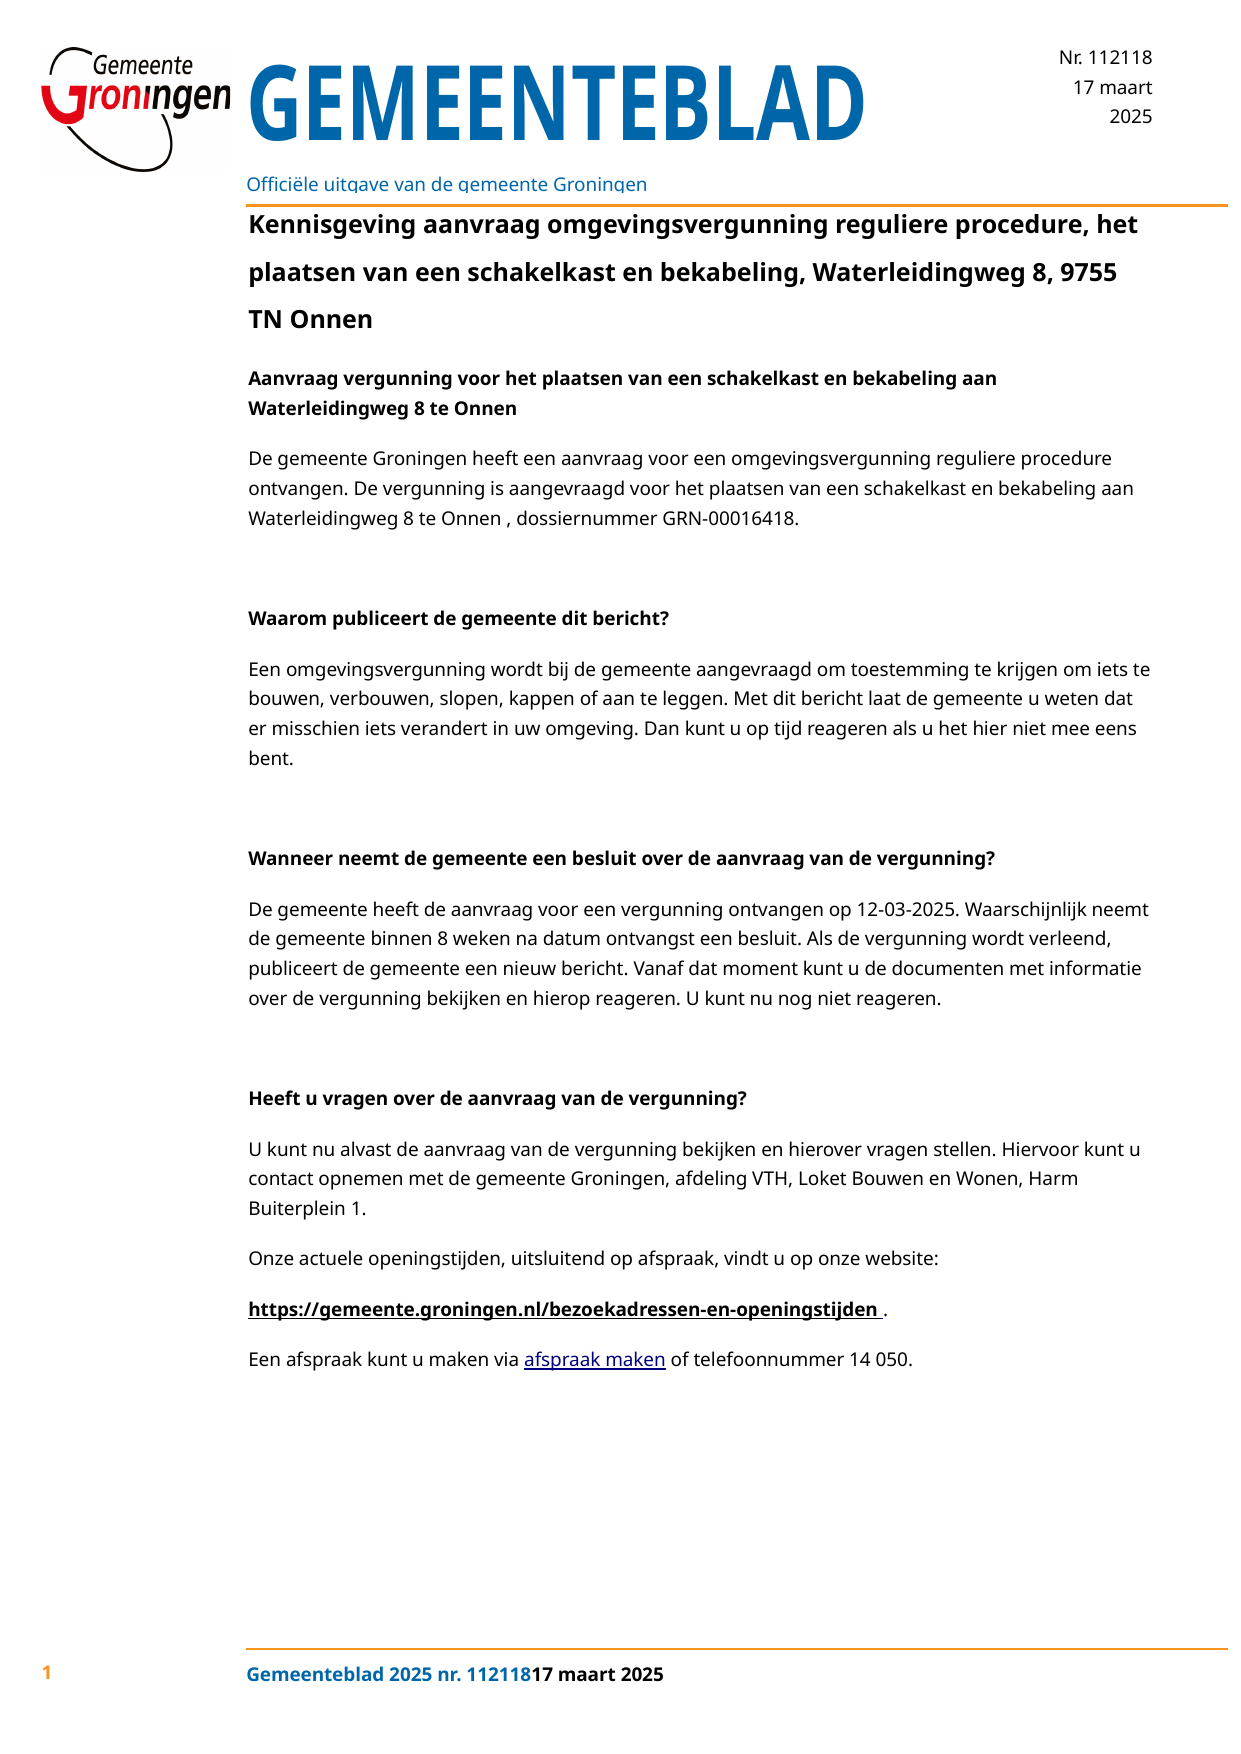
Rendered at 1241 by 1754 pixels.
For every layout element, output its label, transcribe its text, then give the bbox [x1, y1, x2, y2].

text Een omgevingsvergunning wordt bij de gemeente aangevraagd om toestemming te krijgen om iets te bouwen, verbouwen, slopen, kappen of aan te leggen. Met dit bericht laat de gemeente u weten dat er misschien iets verandert in uw omgeving. Dan kunt u op tijd reageren als u het hier niet mee eens bent. [248, 656, 1152, 770]
picture [41, 47, 231, 172]
text Wanneer neemt de gemeente een besluit over de aanvraag van de vergunning? [248, 846, 1152, 871]
text Waarom publiceert de gemeente dit bericht? [248, 606, 1152, 631]
text U kunt nu alvast de aanvraag van de vergunning bekijken en hierover vragen stellen. Hiervoor kunt u contact opnemen met de gemeente Groningen, afdeling VTH, Loket Bouwen en Wonen, Harm Buiterplein 1. [248, 1136, 1152, 1221]
text De gemeente heeft de aanvraag voor een vergunning ontvangen op 12-03-2025. Waarschijnlijk neemt de gemeente binnen 8 weken na datum ontvangst een besluit. Als de vergunning wordt verleend, publiceert de gemeente een nieuw bericht. Vanaf dat moment kunt u de documenten met informatie over de vergunning bekijken en hierop reageren. U kunt nu nog niet reageren. [248, 896, 1152, 1010]
text https://gemeente.groningen.nl/bezoekadressen-en-openingstijden . [248, 1296, 1152, 1322]
text Een afspraak kunt u maken via afspraak maken of telefoonnummer 14 050. [248, 1346, 1152, 1372]
text Onze actuele openingstijden, uitsluitend op afspraak, vindt u op onze website: [248, 1246, 1152, 1271]
text Heeft u vragen over de aanvraag van de vergunning? [248, 1086, 1152, 1111]
text Aanvraag vergunning voor het plaatsen van een schakelkast en bekabeling aan Waterleidingweg 8 te Onnen [248, 366, 1152, 421]
text De gemeente Groningen heeft een aanvraag voor een omgevingsvergunning reguliere procedure ontvangen. De vergunning is aangevraagd voor het plaatsen van een schakelkast en bekabeling aan Waterleidingweg 8 te Onnen , dossiernummer GRN-00016418. [248, 446, 1152, 530]
text Kennisgeving aanvraag omgevingsvergunning reguliere procedure, het plaatsen van een schakelkast en bekabeling, Waterleidingweg 8, 9755 TN Onnen [248, 207, 1152, 336]
